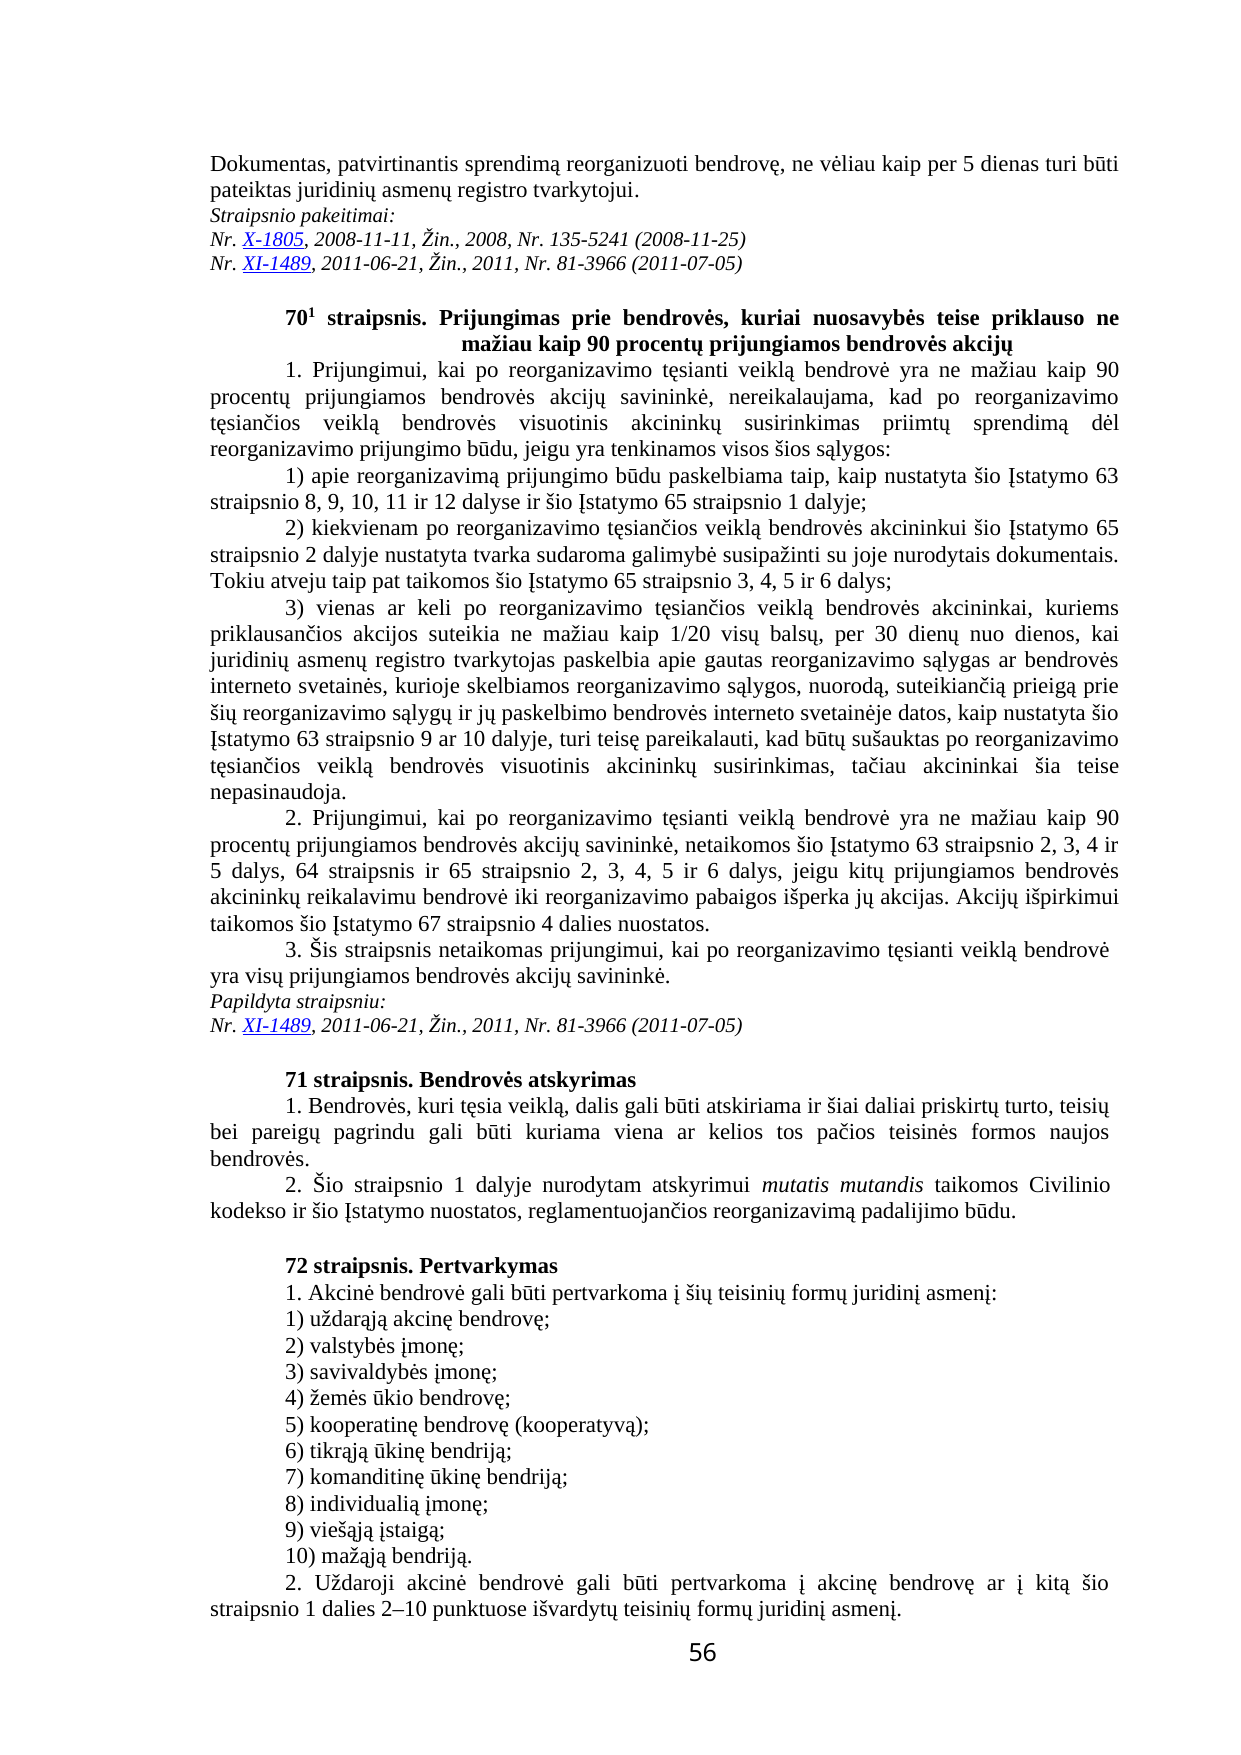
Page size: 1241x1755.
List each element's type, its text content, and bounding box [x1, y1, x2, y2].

text Papildyta straipsniu: [210, 989, 1120, 1013]
text 2) valstybės įmonę; [210, 1332, 1111, 1358]
text 1. Prijungimui, kai po reorganizavimo tęsianti veiklą bendrovė yra ne mažiau kaip 90 procentų prijungiamos bendrovės akcijų savininkė, nereikalaujama, kad po reorganizavimo tęsiančios veiklą bendrovės visuotinis akcininkų susirinkimas priimtų sprendimą dėl reorganizavimo prijungimo būdu, jeigu yra tenkinamos visos šios sąlygos: [210, 356, 1120, 462]
text 71 straipsnis. Bendrovės atskyrimas [210, 1066, 1111, 1092]
text 1. Bendrovės, kuri tęsia veiklą, dalis gali būti atskiriama ir šiai daliai priskirtų turto, teisių bei pareigų pagrindu gali būti kuriama viena ar kelios tos pačios teisinės formos naujos bendrovės. [210, 1092, 1111, 1171]
text 3) savivaldybės įmonę; [210, 1358, 1111, 1384]
text 2. Prijungimui, kai po reorganizavimo tęsianti veiklą bendrovė yra ne mažiau kaip 90 procentų prijungiamos bendrovės akcijų savininkė, netaikomos šio Įstatymo 63 straipsnio 2, 3, 4 ir 5 dalys, 64 straipsnis ir 65 straipsnio 2, 3, 4, 5 ir 6 dalys, jeigu kitų prijungiamos bendrovės akcininkų reikalavimu bendrovė iki reorganizavimo pabaigos išperka jų akcijas. Akcijų išpirkimui taikomos šio Įstatymo 67 straipsnio 4 dalies nuostatos. [210, 804, 1120, 936]
text 3) vienas ar keli po reorganizavimo tęsiančios veiklą bendrovės akcininkai, kuriems priklausančios akcijos suteikia ne mažiau kaip 1/20 visų balsų, per 30 dienų nuo dienos, kai juridinių asmenų registro tvarkytojas paskelbia apie gautas reorganizavimo sąlygas ar bendrovės interneto svetainės, kurioje skelbiamos reorganizavimo sąlygos, nuorodą, suteikiančią prieigą prie šių reorganizavimo sąlygų ir jų paskelbimo bendrovės interneto svetainėje datos, kaip nustatyta šio Įstatymo 63 straipsnio 9 ar 10 dalyje, turi teisę pareikalauti, kad būtų sušauktas po reorganizavimo tęsiančios veiklą bendrovės visuotinis akcininkų susirinkimas, tačiau akcininkai šia teise nepasinaudoja. [210, 593, 1120, 804]
text 2) kiekvienam po reorganizavimo tęsiančios veiklą bendrovės akcininkui šio Įstatymo 65 straipsnio 2 dalyje nustatyta tvarka sudaroma galimybė susipažinti su joje nurodytais dokumentais. Tokiu atveju taip pat taikomos šio Įstatymo 65 straipsnio 3, 4, 5 ir 6 dalys; [210, 514, 1120, 593]
text 8) individualią įmonę; [210, 1490, 1111, 1516]
text 7) komanditinę ūkinę bendriją; [210, 1463, 1111, 1490]
text 1. Akcinė bendrovė gali būti pertvarkoma į šių teisinių formų juridinį asmenį: [210, 1279, 1111, 1305]
text 9) viešąją įstaigą; [210, 1516, 1111, 1542]
text 2. Uždaroji akcinė bendrovė gali būti pertvarkoma į akcinę bendrovę ar į kitą šio straipsnio 1 dalies 2–10 punktuose išvardytų teisinių formų juridinį asmenį. [210, 1569, 1111, 1622]
text Nr. X-1805, 2008-11-11, Žin., 2008, Nr. 135-5241 (2008-11-25) [210, 227, 1120, 251]
text 4) žemės ūkio bendrovę; [210, 1384, 1111, 1411]
text 72 straipsnis. Pertvarkymas [210, 1253, 1111, 1279]
text 2. Šio straipsnio 1 dalyje nurodytam atskyrimui mutatis mutandis taikomos Civilinio kodekso ir šio Įstatymo nuostatos, reglamentuojančios reorganizavimą padalijimo būdu. [210, 1171, 1111, 1224]
text 3. Šis straipsnis netaikomas prijungimui, kai po reorganizavimo tęsianti veiklą bendrovė yra visų prijungiamos bendrovės akcijų savininkė. [210, 936, 1111, 989]
text 10) mažąją bendriją. [210, 1542, 1111, 1569]
text Dokumentas, patvirtinantis sprendimą reorganizuoti bendrovę, ne vėliau kaip per 5 dienas turi būti pateiktas juridinių asmenų registro tvarkytojui. [210, 150, 1120, 203]
text 701 straipsnis. Prijungimas prie bendrovės, kuriai nuosavybės teise priklauso ne mažiau kaip 90 procentų prijungiamos bendrovės akcijų [285, 304, 1120, 356]
text 1) apie reorganizavimą prijungimo būdu paskelbiama taip, kaip nustatyta šio Įstatymo 63 straipsnio 8, 9, 10, 11 ir 12 dalyse ir šio Įstatymo 65 straipsnio 1 dalyje; [210, 462, 1120, 514]
text 5) kooperatinę bendrovę (kooperatyvą); [210, 1411, 1111, 1437]
text 1) uždarąją akcinę bendrovę; [210, 1305, 1111, 1332]
text Straipsnio pakeitimai: [210, 203, 1111, 227]
text Nr. XI-1489, 2011-06-21, Žin., 2011, Nr. 81-3966 (2011-07-05) [210, 251, 1120, 275]
text 6) tikrąją ūkinę bendriją; [210, 1437, 1111, 1463]
text Nr. XI-1489, 2011-06-21, Žin., 2011, Nr. 81-3966 (2011-07-05) [210, 1013, 1120, 1037]
